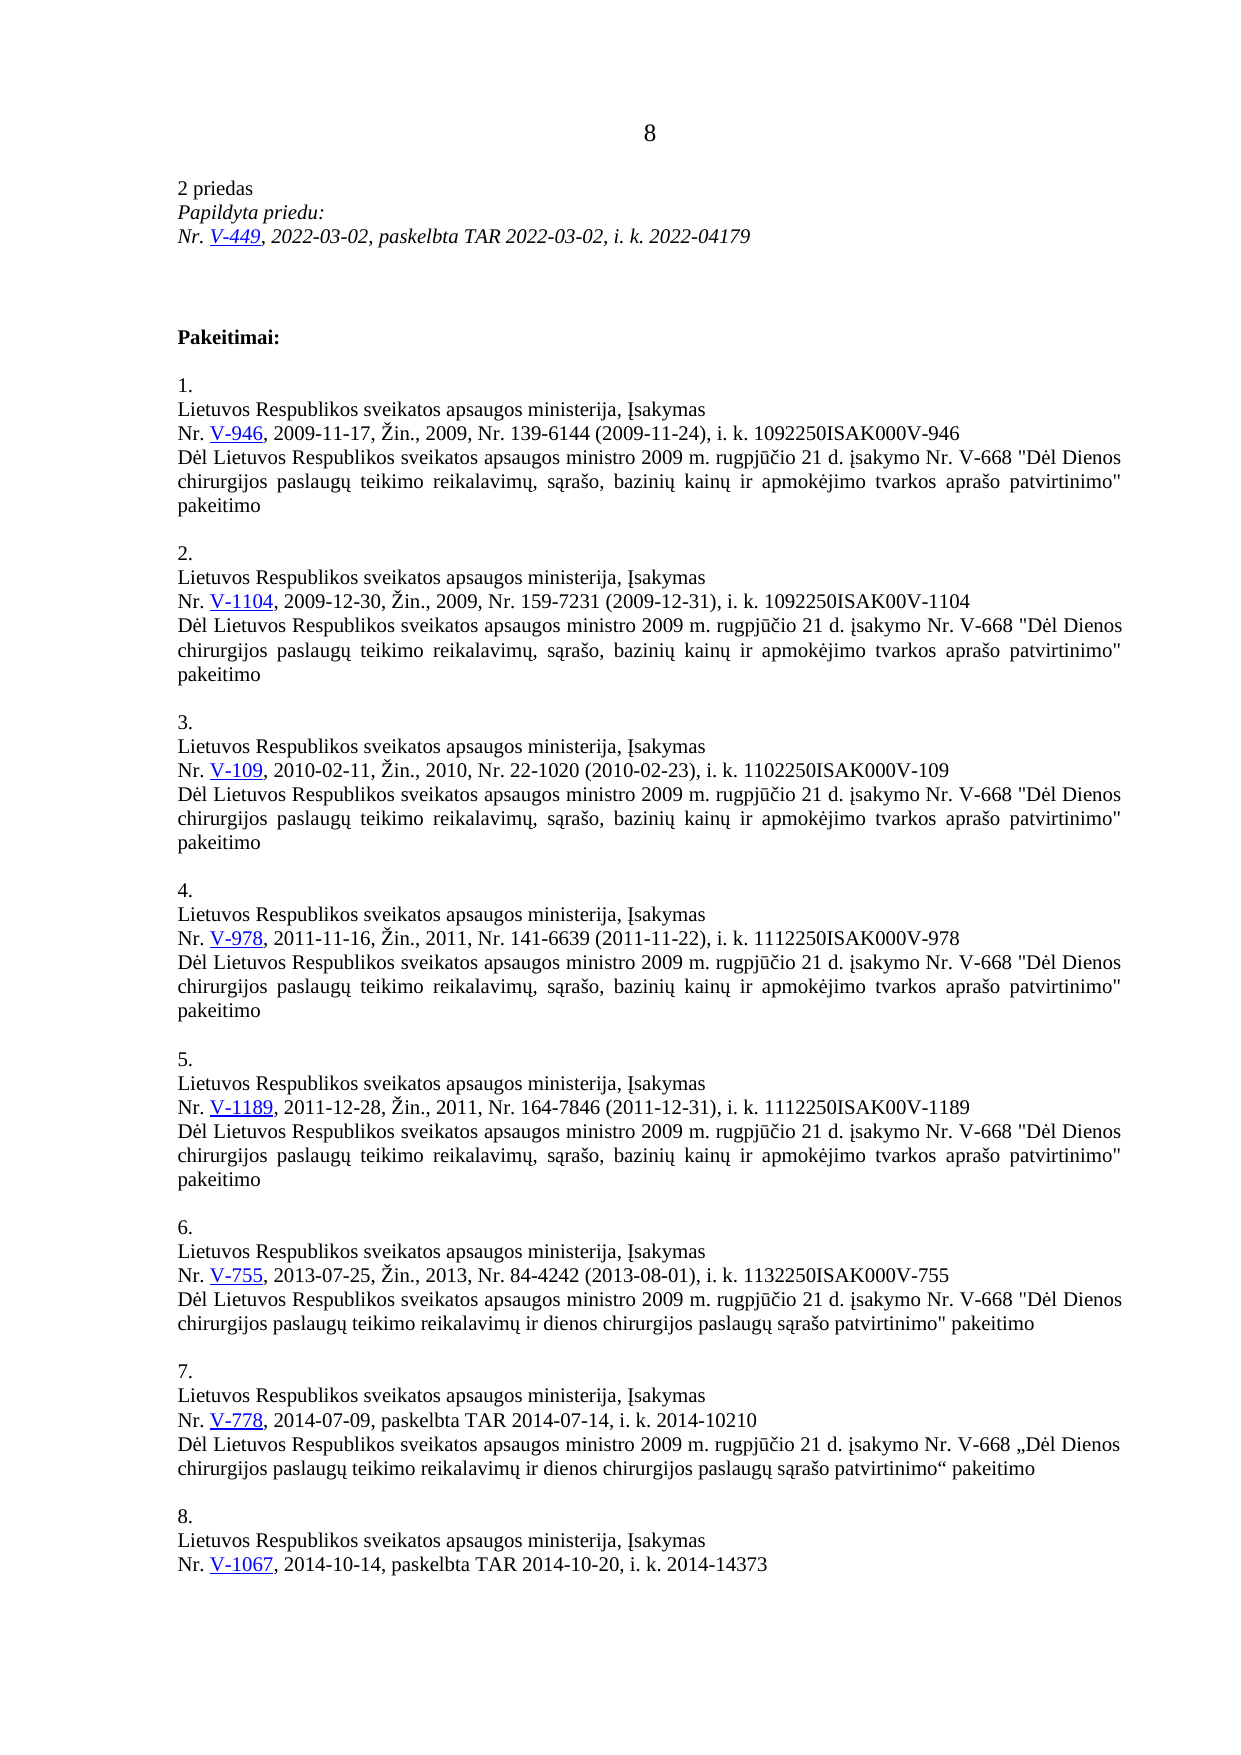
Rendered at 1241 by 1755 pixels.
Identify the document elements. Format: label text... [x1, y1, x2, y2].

text Dėl Lietuvos Respublikos sveikatos apsaugos ministro 2009 m. rugpjūčio 21 d. įsakymo Nr. V-668 "Dėl Dienos chirurgijos paslaugų teikimo reikalavimų, sąrašo, bazinių kainų ir apmokėjimo tvarkos aprašo patvirtinimo" pakeitimo [177, 445, 1122, 517]
text Dėl Lietuvos Respublikos sveikatos apsaugos ministro 2009 m. rugpjūčio 21 d. įsakymo Nr. V-668 "Dėl Dienos chirurgijos paslaugų teikimo reikalavimų, sąrašo, bazinių kainų ir apmokėjimo tvarkos aprašo patvirtinimo" pakeitimo [177, 1119, 1122, 1191]
text Dėl Lietuvos Respublikos sveikatos apsaugos ministro 2009 m. rugpjūčio 21 d. įsakymo Nr. V-668 "Dėl Dienos chirurgijos paslaugų teikimo reikalavimų, sąrašo, bazinių kainų ir apmokėjimo tvarkos aprašo patvirtinimo" pakeitimo [177, 782, 1122, 854]
text 4. [177, 878, 1122, 902]
text Lietuvos Respublikos sveikatos apsaugos ministerija, Įsakymas [177, 1383, 1122, 1407]
text 6. [177, 1215, 1122, 1239]
text Lietuvos Respublikos sveikatos apsaugos ministerija, Įsakymas [177, 565, 1122, 589]
text Lietuvos Respublikos sveikatos apsaugos ministerija, Įsakymas [177, 1528, 1122, 1552]
text Nr. V-946, 2009-11-17, Žin., 2009, Nr. 139-6144 (2009-11-24), i. k. 1092250ISAK000V-946 [177, 421, 1122, 445]
text Nr. V-1104, 2009-12-30, Žin., 2009, Nr. 159-7231 (2009-12-31), i. k. 1092250ISAK00V-1104 [177, 589, 1122, 613]
text Nr. V-755, 2013-07-25, Žin., 2013, Nr. 84-4242 (2013-08-01), i. k. 1132250ISAK000V-755 [177, 1263, 1122, 1287]
text Lietuvos Respublikos sveikatos apsaugos ministerija, Įsakymas [177, 1071, 1122, 1095]
text Pakeitimai: [177, 325, 1122, 349]
text 2 priedas [177, 176, 1122, 200]
text Lietuvos Respublikos sveikatos apsaugos ministerija, Įsakymas [177, 902, 1122, 926]
text Nr. V-978, 2011-11-16, Žin., 2011, Nr. 141-6639 (2011-11-22), i. k. 1112250ISAK000V-978 [177, 926, 1122, 950]
text Dėl Lietuvos Respublikos sveikatos apsaugos ministro 2009 m. rugpjūčio 21 d. įsakymo Nr. V-668 "Dėl Dienos chirurgijos paslaugų teikimo reikalavimų ir dienos chirurgijos paslaugų sąrašo patvirtinimo" pakeitimo [177, 1287, 1122, 1335]
text Dėl Lietuvos Respublikos sveikatos apsaugos ministro 2009 m. rugpjūčio 21 d. įsakymo Nr. V-668 „Dėl Dienos chirurgijos paslaugų teikimo reikalavimų ir dienos chirurgijos paslaugų sąrašo patvirtinimo“ pakeitimo [177, 1432, 1122, 1480]
text 7. [177, 1359, 1122, 1383]
text Nr. V-1067, 2014-10-14, paskelbta TAR 2014-10-20, i. k. 2014-14373 [177, 1552, 1122, 1576]
text Nr. V-778, 2014-07-09, paskelbta TAR 2014-07-14, i. k. 2014-10210 [177, 1407, 1122, 1432]
text Nr. V-449, 2022-03-02, paskelbta TAR 2022-03-02, i. k. 2022-04179 [177, 224, 1122, 248]
text Nr. V-109, 2010-02-11, Žin., 2010, Nr. 22-1020 (2010-02-23), i. k. 1102250ISAK000V-109 [177, 758, 1122, 782]
text Dėl Lietuvos Respublikos sveikatos apsaugos ministro 2009 m. rugpjūčio 21 d. įsakymo Nr. V-668 "Dėl Dienos chirurgijos paslaugų teikimo reikalavimų, sąrašo, bazinių kainų ir apmokėjimo tvarkos aprašo patvirtinimo" pakeitimo [177, 950, 1122, 1022]
text Nr. V-1189, 2011-12-28, Žin., 2011, Nr. 164-7846 (2011-12-31), i. k. 1112250ISAK00V-1189 [177, 1095, 1122, 1119]
text Papildyta priedu: [177, 200, 1122, 224]
text 3. [177, 710, 1122, 734]
text 5. [177, 1047, 1122, 1071]
text Dėl Lietuvos Respublikos sveikatos apsaugos ministro 2009 m. rugpjūčio 21 d. įsakymo Nr. V-668 "Dėl Dienos chirurgijos paslaugų teikimo reikalavimų, sąrašo, bazinių kainų ir apmokėjimo tvarkos aprašo patvirtinimo" pakeitimo [177, 613, 1122, 686]
text 2. [177, 541, 1122, 565]
text 8. [177, 1504, 1122, 1528]
text Lietuvos Respublikos sveikatos apsaugos ministerija, Įsakymas [177, 1239, 1122, 1263]
text Lietuvos Respublikos sveikatos apsaugos ministerija, Įsakymas [177, 397, 1122, 421]
text Lietuvos Respublikos sveikatos apsaugos ministerija, Įsakymas [177, 734, 1122, 758]
text 1. [177, 373, 1122, 397]
